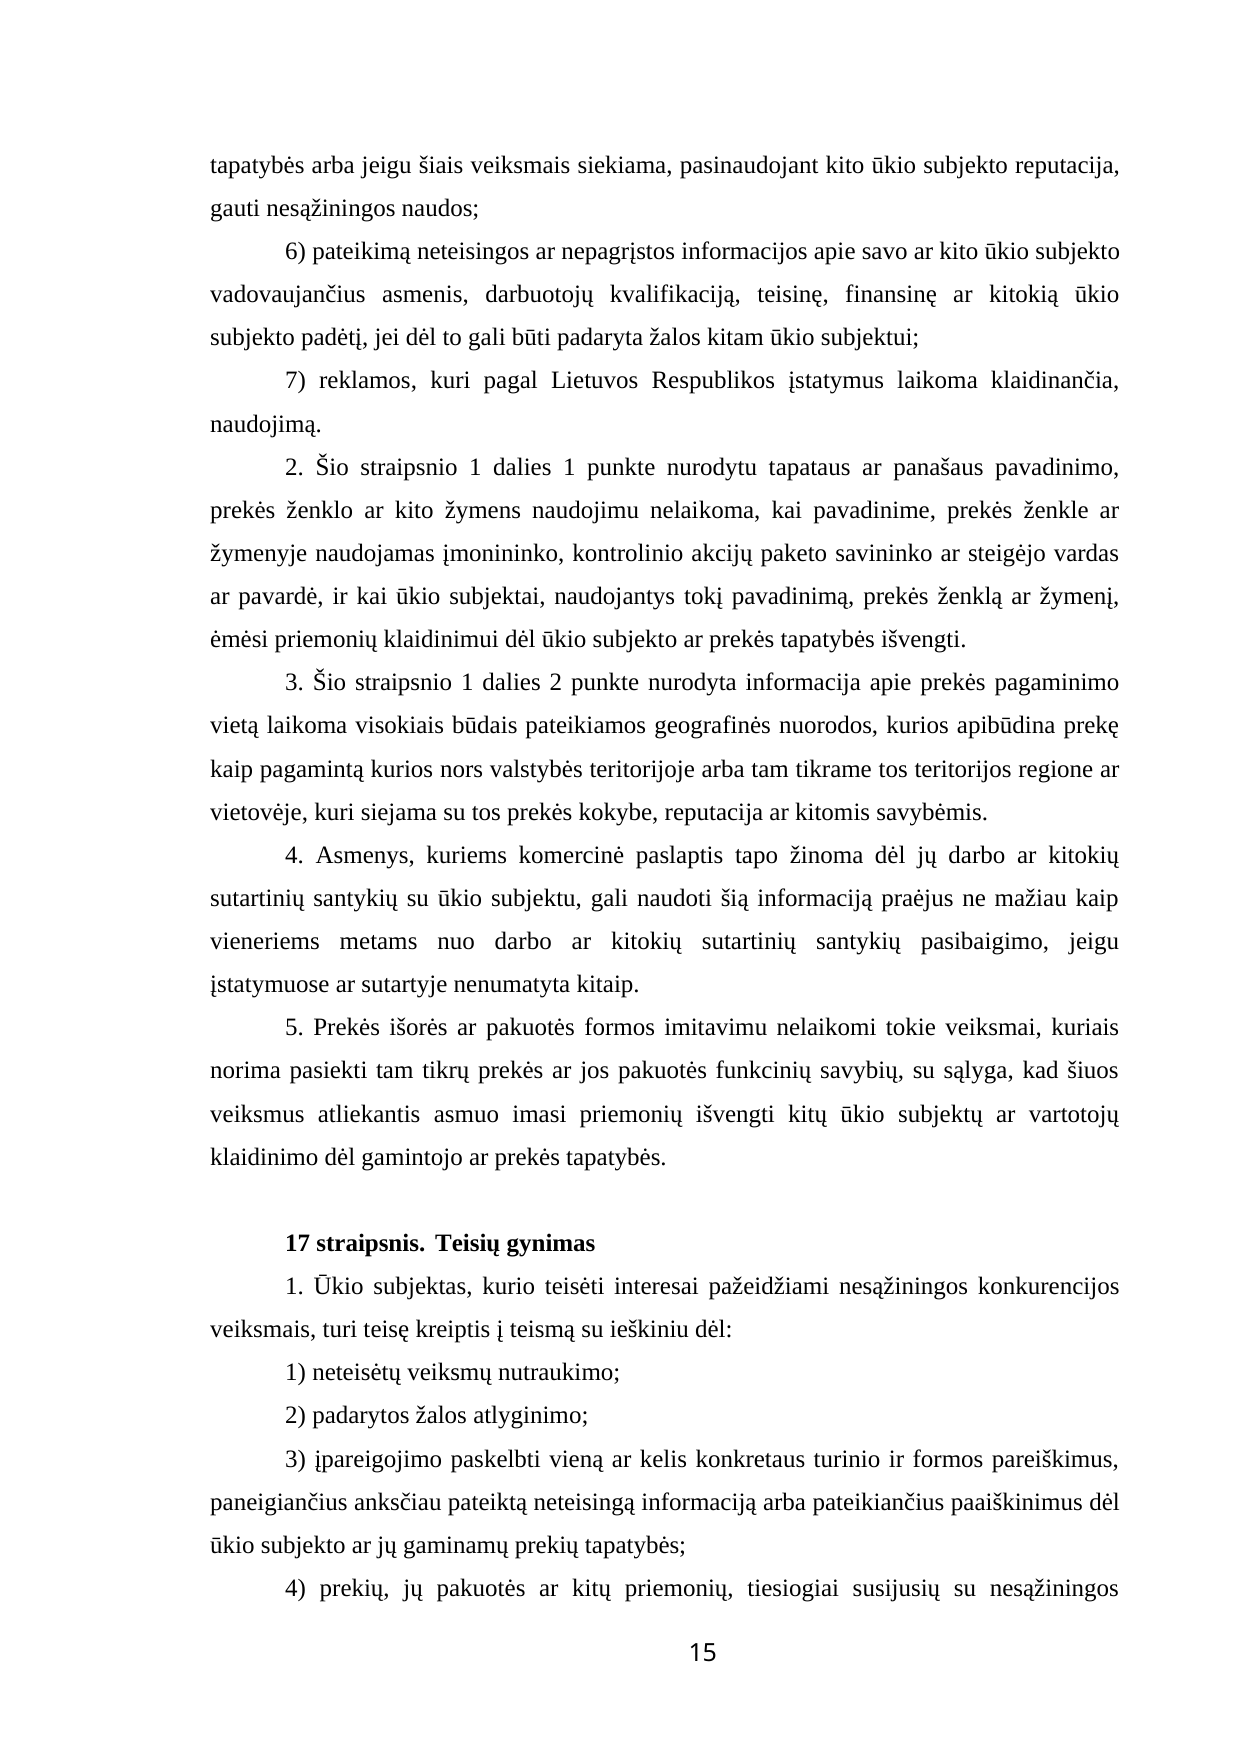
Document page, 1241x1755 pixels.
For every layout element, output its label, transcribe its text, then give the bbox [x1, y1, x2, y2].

text 1) neteisėtų veiksmų nutraukimo; [210, 1357, 1120, 1386]
text 2. Šio straipsnio 1 dalies 1 punkte nurodytu tapataus ar panašaus pavadinimo, prekės ženklo ar kito žymens naudojimu nelaikoma, kai pavadinime, prekės ženkle ar žymenyje naudojamas įmonininko, kontrolinio akcijų paketo savininko ar steigėjo vardas ar pavardė, ir kai ūkio subjektai, naudojantys tokį pavadinimą, prekės ženklą ar žymenį, ėmėsi priemonių klaidinimui dėl ūkio subjekto ar prekės tapatybės išvengti. [210, 452, 1120, 653]
text 3) įpareigojimo paskelbti vieną ar kelis konkretaus turinio ir formos pareiškimus, paneigiančius anksčiau pateiktą neteisingą informaciją arba pateikiančius paaiškinimus dėl ūkio subjekto ar jų gaminamų prekių tapatybės; [210, 1444, 1120, 1559]
text 7) reklamos, kuri pagal Lietuvos Respublikos įstatymus laikoma klaidinančia, naudojimą. [210, 366, 1120, 437]
text 6) pateikimą neteisingos ar nepagrįstos informacijos apie savo ar kito ūkio subjekto vadovaujančius asmenis, darbuotojų kvalifikaciją, teisinę, finansinę ar kitokią ūkio subjekto padėtį, jei dėl to gali būti padaryta žalos kitam ūkio subjektui; [210, 236, 1120, 351]
text 3. Šio straipsnio 1 dalies 2 punkte nurodyta informacija apie prekės pagaminimo vietą laikoma visokiais būdais pateikiamos geografinės nuorodos, kurios apibūdina prekę kaip pagamintą kurios nors valstybės teritorijoje arba tam tikrame tos teritorijos regione ar vietovėje, kuri siejama su tos prekės kokybe, reputacija ar kitomis savybėmis. [210, 667, 1120, 826]
text 2) padarytos žalos atlyginimo; [210, 1401, 1120, 1429]
text 17 straipsnis. Teisių gynimas [210, 1228, 1120, 1257]
text 5. Prekės išorės ar pakuotės formos imitavimu nelaikomi tokie veiksmai, kuriais norima pasiekti tam tikrų prekės ar jos pakuotės funkcinių savybių, su sąlyga, kad šiuos veiksmus atliekantis asmuo imasi priemonių išvengti kitų ūkio subjektų ar vartotojų klaidinimo dėl gamintojo ar prekės tapatybės. [210, 1012, 1120, 1171]
text tapatybės arba jeigu šiais veiksmais siekiama, pasinaudojant kito ūkio subjekto reputacija, gauti nesąžiningos naudos; [210, 150, 1120, 222]
text 1. Ūkio subjektas, kurio teisėti interesai pažeidžiami nesąžiningos konkurencijos veiksmais, turi teisę kreiptis į teismą su ieškiniu dėl: [210, 1271, 1120, 1343]
text 4. Asmenys, kuriems komercinė paslaptis tapo žinoma dėl jų darbo ar kitokių sutartinių santykių su ūkio subjektu, gali naudoti šią informaciją praėjus ne mažiau kaip vieneriems metams nuo darbo ar kitokių sutartinių santykių pasibaigimo, jeigu įstatymuose ar sutartyje nenumatyta kitaip. [210, 840, 1120, 998]
text 4) prekių, jų pakuotės ar kitų priemonių, tiesiogiai susijusių su nesąžiningos [210, 1573, 1120, 1602]
